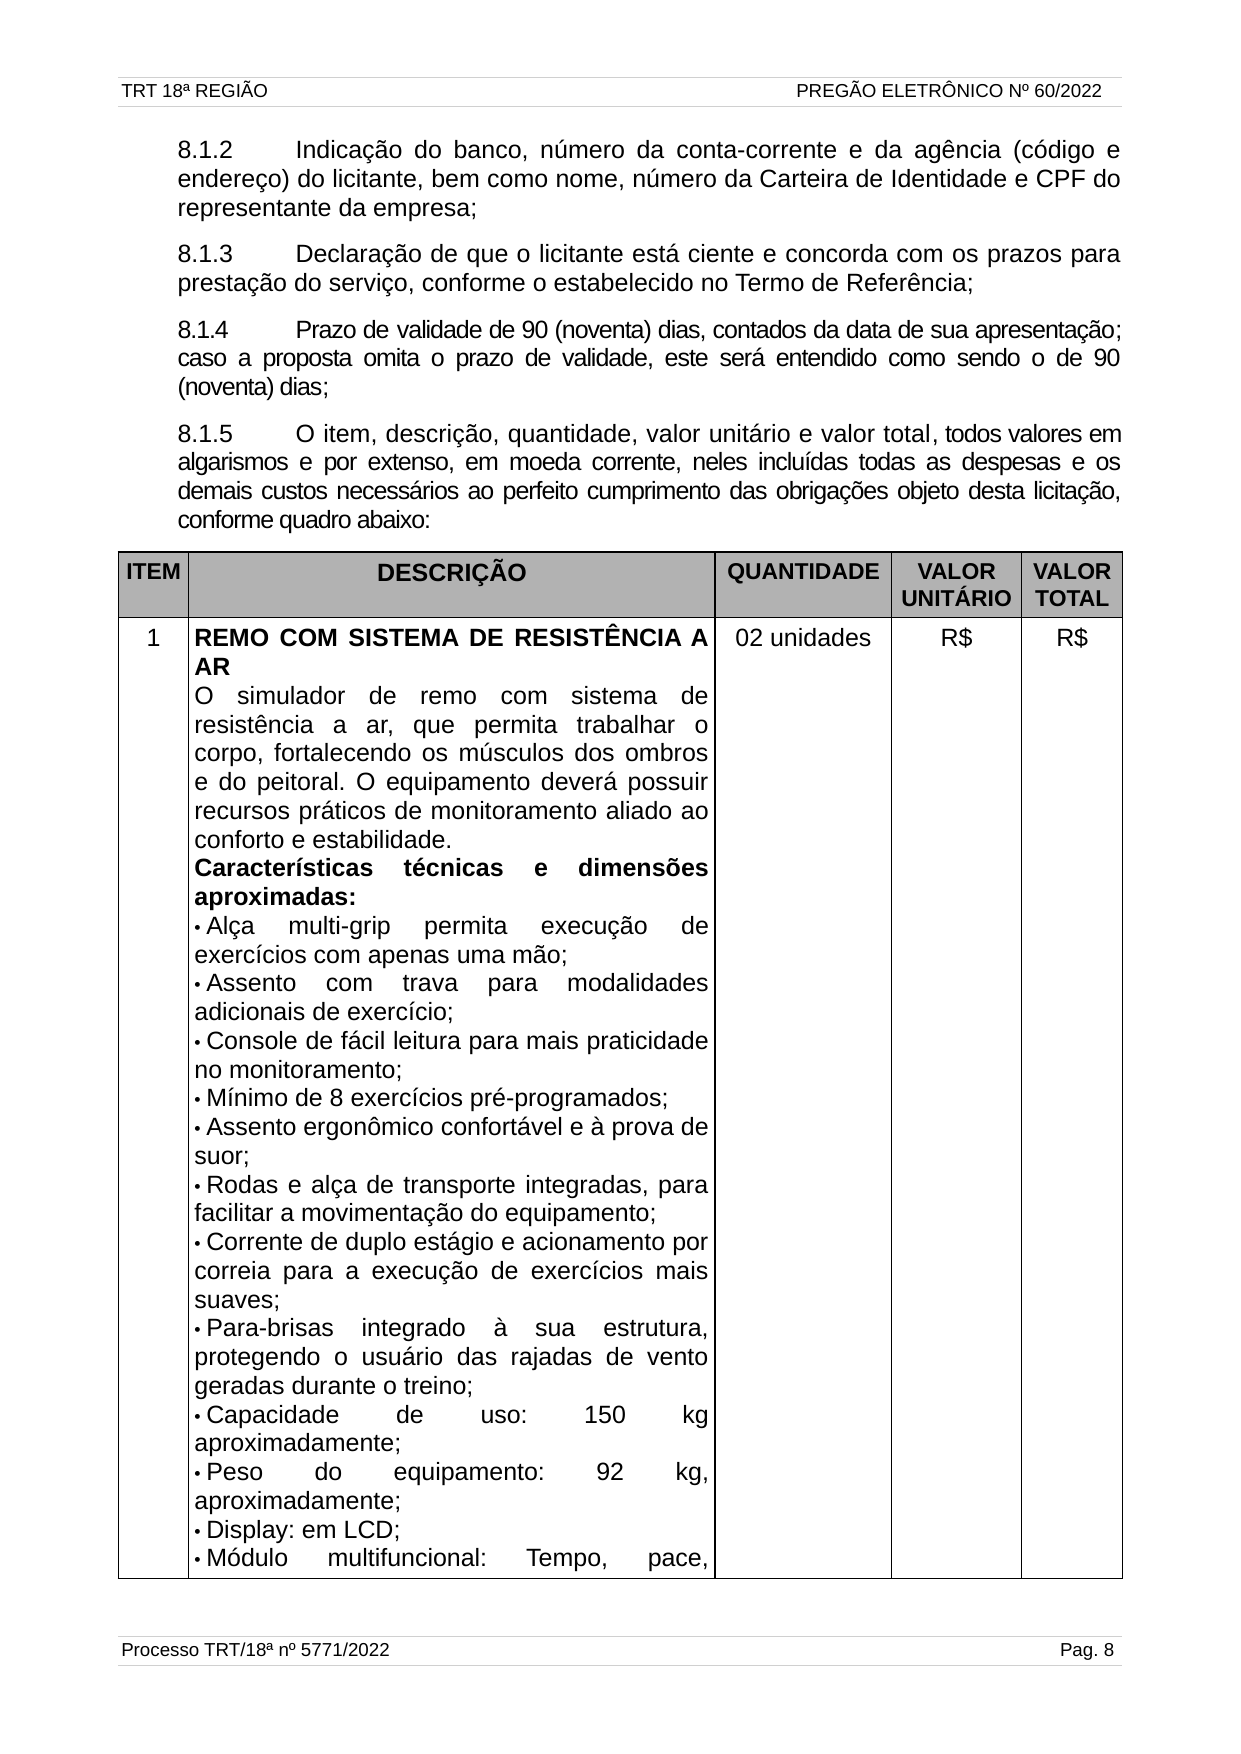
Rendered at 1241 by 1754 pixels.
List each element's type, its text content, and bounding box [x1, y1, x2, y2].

list 8.1.4 Prazo de validade de 90 (noventa) dias, contados da data de sua apresentação; caso a proposta omita o prazo de validade, este será entendido como sendo o de 90 (noventa) dias; [177, 315, 1122, 401]
table_cell REMO COM SISTEMA DE RESISTÊNCIA A AR O simulador de remo com sistema de resistência a ar, que permita trabalhar o corpo, fortalecendo os músculos dos ombros e do peitoral. O equipamento deverá possuir recursos práticos de monitoramento aliado ao conforto e estabilidade. Características técnicas e dimensões aproximadas: Alça multi-grip permita execução de exercícios com apenas uma mão; Assento com trava para modalidades adicionais de exercício; Console de fácil leitura para mais praticidade no monitoramento; Mínimo de 8 exercícios pré-programados; Assento ergonômico confortável e à prova de suor; Rodas e alça de transporte integradas, para facilitar a movimentação do equipamento; Corrente de duplo estágio e acionamento por correia para a execução de exercícios mais suaves; Para-brisas integrado à sua estrutura, protegendo o usuário das rajadas de vento geradas durante o treino; Capacidade de uso: 150 kg aproximadamente; Peso do equipamento: 92 kg, aproximadamente; Display: em LCD; Módulo multifuncional: Tempo, pace, [189, 618, 714, 1578]
text 8.1.5 O item, descrição, quantidade, valor unitário e valor total, todos valores em algarismos e por extenso, em moeda corrente, neles incluídas todas as despesas e os demais custos necessários ao perfeito cumprimento das obrigações objeto desta licitação, conforme quadro abaixo: [177, 419, 1122, 534]
list 8.1.3 Declaração de que o licitante está ciente e concorda com os prazos para prestação do serviço, conforme o estabelecido no Termo de Referência; [177, 239, 1122, 297]
table_header VALOR UNITÁRIO [892, 553, 1021, 617]
table_header DESCRIÇÃO [189, 553, 714, 617]
table_header ITEM [119, 553, 188, 617]
table_cell 02 unidades [716, 618, 891, 1578]
text 8.1.2 Indicação do banco, número da conta-corrente e da agência (código e endereço) do licitante, bem como nome, número da Carteira de Identidade e CPF do representante da empresa; [177, 136, 1122, 222]
table_cell 1 [119, 618, 188, 1578]
table_cell R$ [892, 618, 1021, 1578]
table_cell R$ [1022, 618, 1122, 1578]
table_header VALOR TOTAL [1022, 553, 1122, 617]
table_header QUANTIDADE [716, 553, 891, 617]
